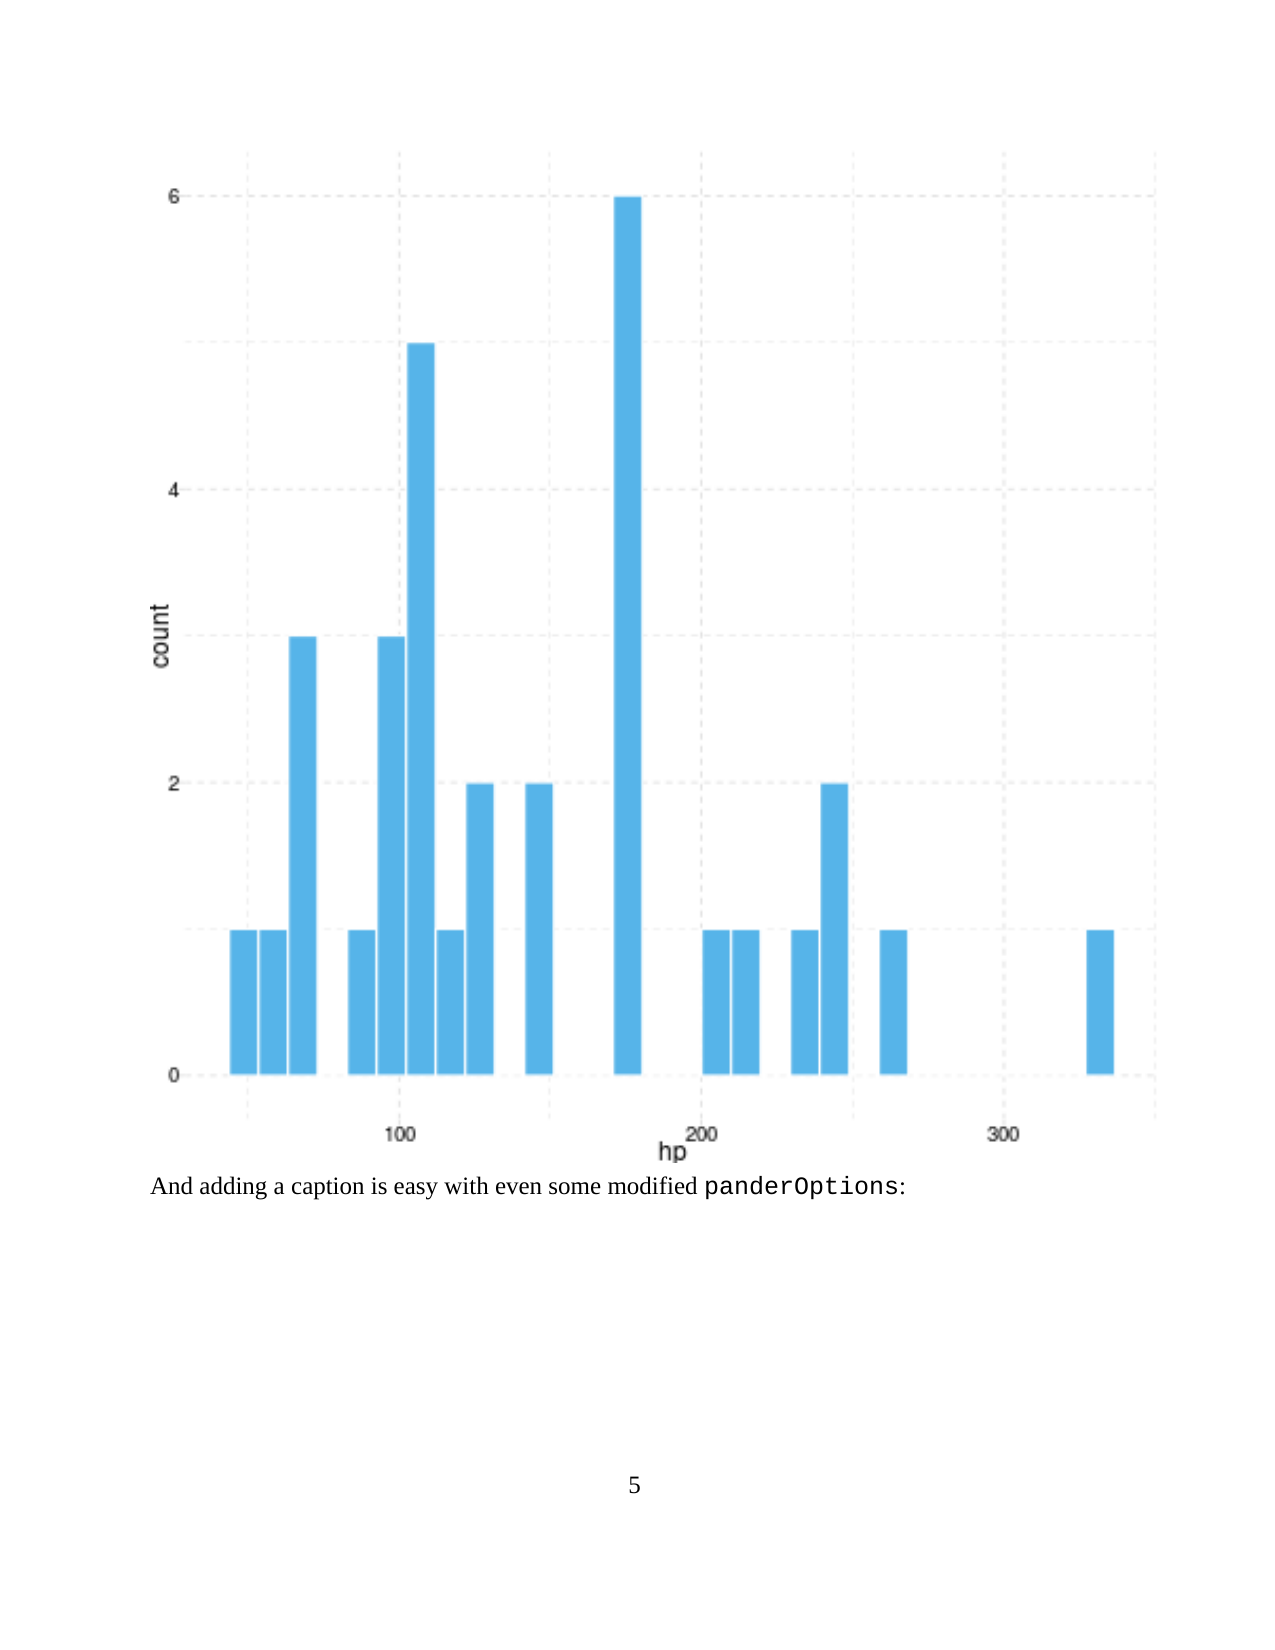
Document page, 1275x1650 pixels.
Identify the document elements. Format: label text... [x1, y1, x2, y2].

picture [150, 150, 1163, 1163]
text And adding a caption is easy with even some modified panderOptions: [150, 1171, 1125, 1202]
